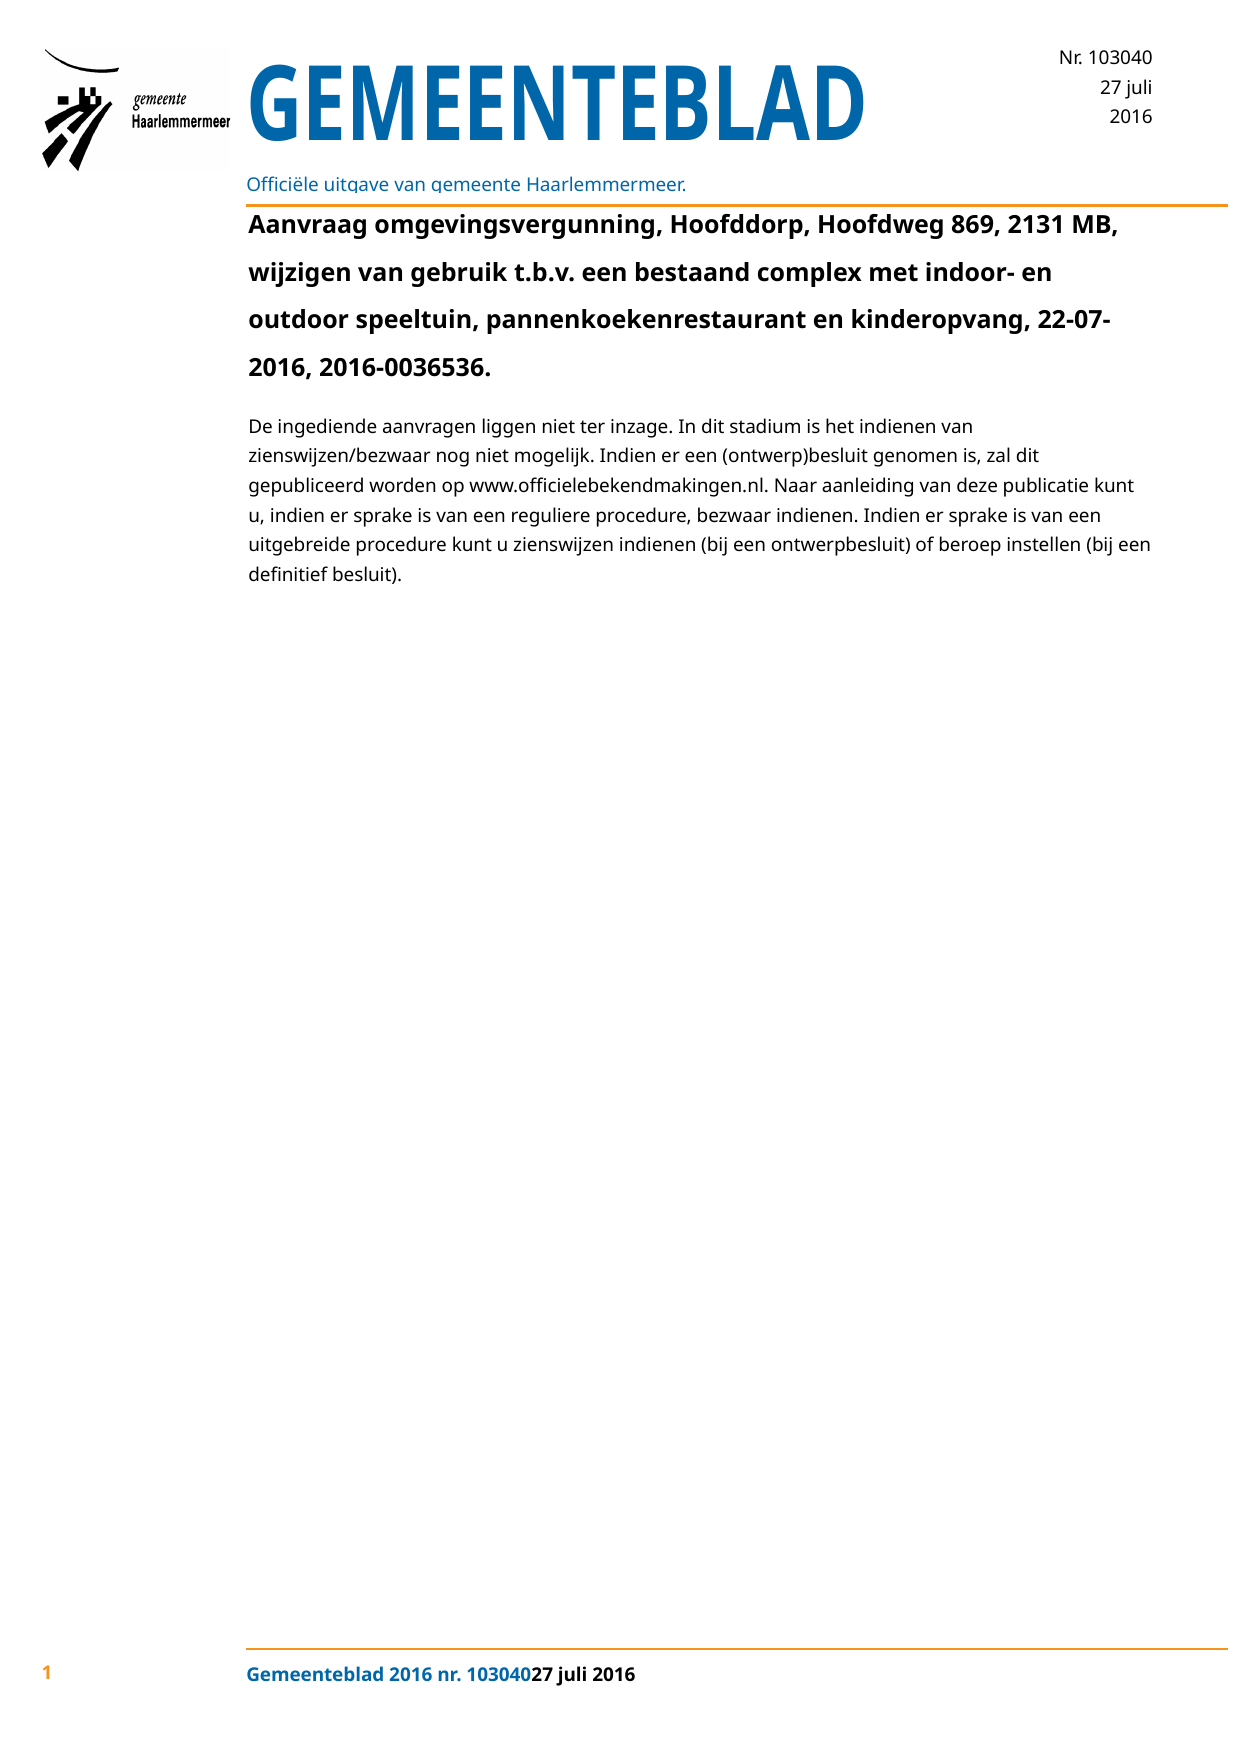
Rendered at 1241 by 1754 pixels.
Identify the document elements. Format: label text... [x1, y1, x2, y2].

picture [41, 47, 231, 172]
text De ingediende aanvragen liggen niet ter inzage. In dit stadium is het indienen van zienswijzen/bezwaar nog niet mogelijk. Indien er een (ontwerp)besluit genomen is, zal dit gepubliceerd worden op www.officielebekendmakingen.nl. Naar aanleiding van deze publicatie kunt u, indien er sprake is van een reguliere procedure, bezwaar indienen. Indien er sprake is van een uitgebreide procedure kunt u zienswijzen indienen (bij een ontwerpbesluit) of beroep instellen (bij een definitief besluit). [248, 413, 1152, 587]
text Aanvraag omgevingsvergunning, Hoofddorp, Hoofdweg 869, 2131 MB, wijzigen van gebruik t.b.v. een bestaand complex met indoor- en outdoor speeltuin, pannenkoekenrestaurant en kinderopvang, 22-07-2016, 2016-0036536. [248, 207, 1152, 384]
